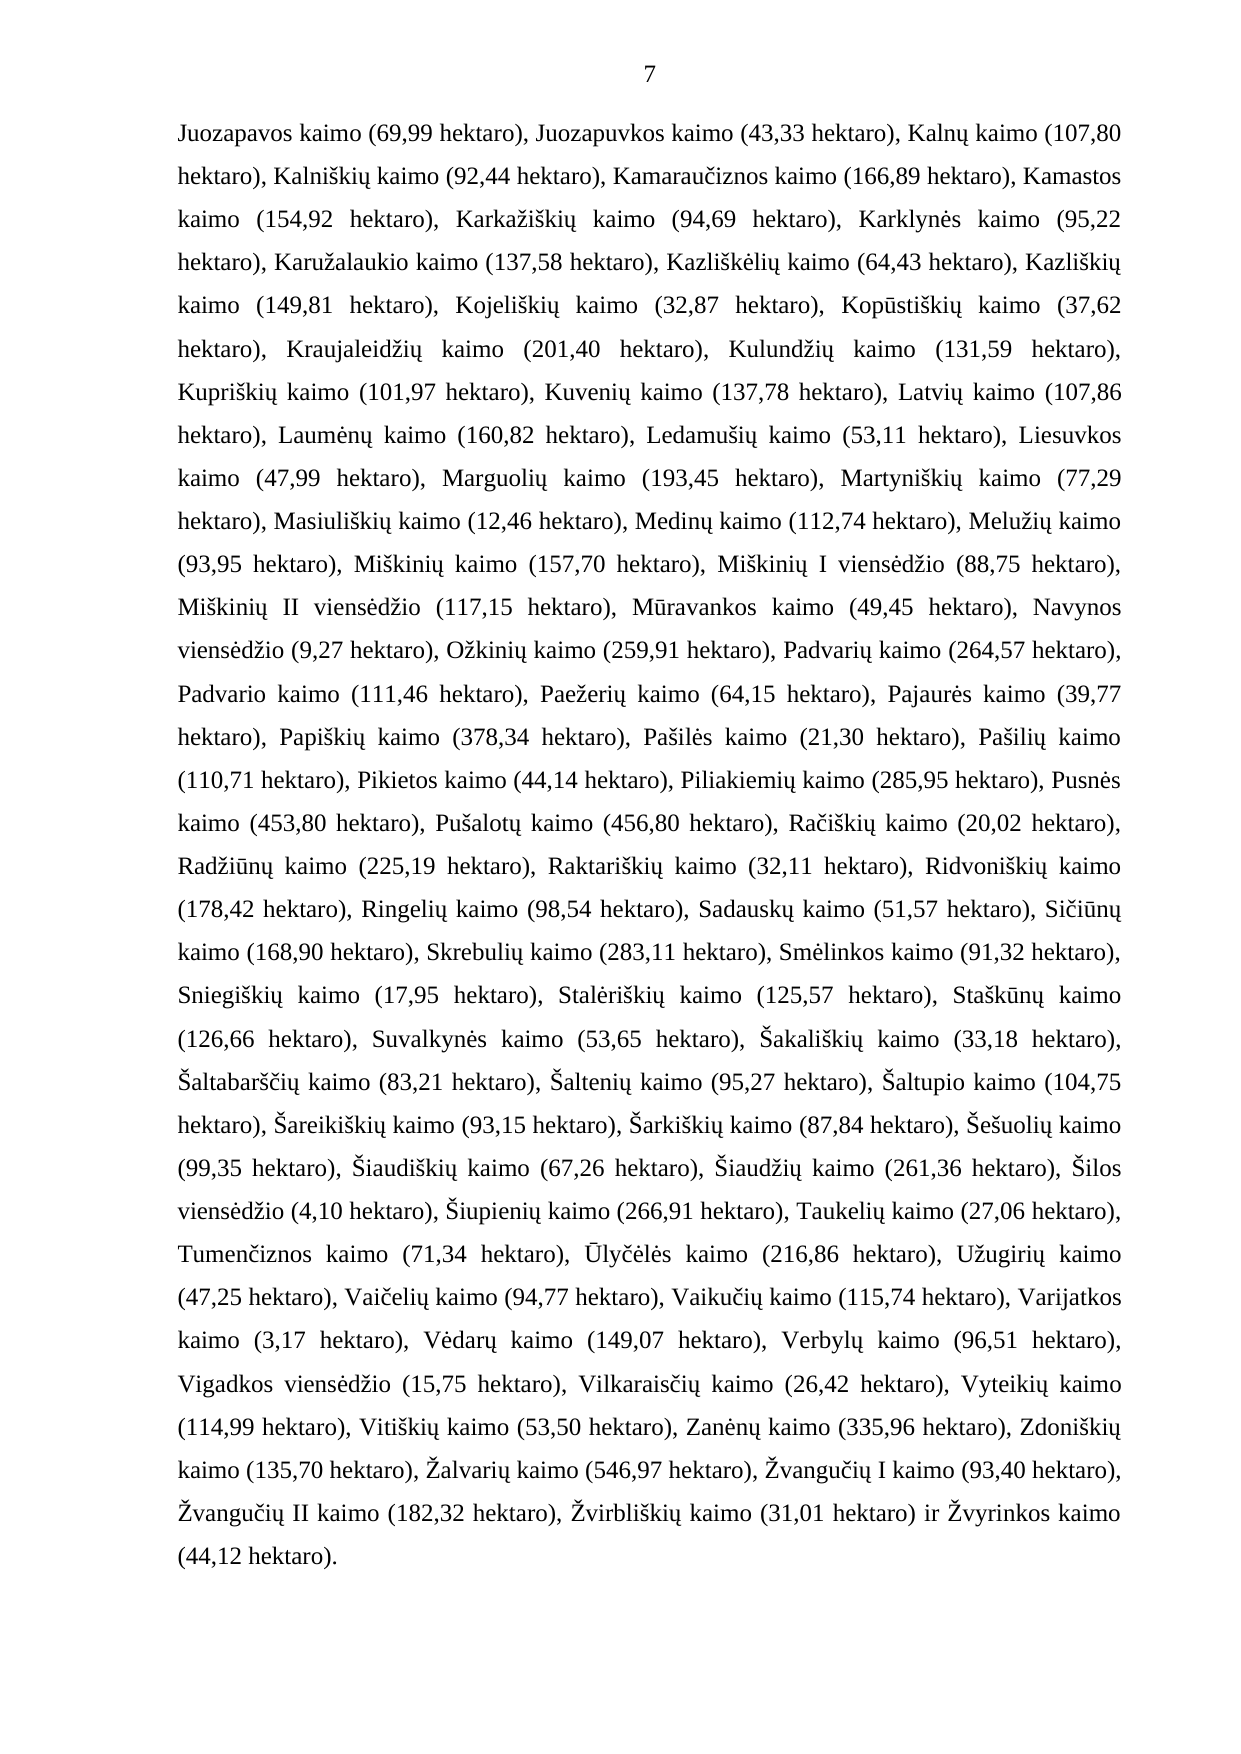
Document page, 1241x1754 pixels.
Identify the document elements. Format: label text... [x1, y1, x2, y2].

text Juozapavos kaimo (69,99 hektaro), Juozapuvkos kaimo (43,33 hektaro), Kalnų kaimo (107,80 hektaro), Kalniškių kaimo (92,44 hektaro), Kamaraučiznos kaimo (166,89 hektaro), Kamastos kaimo (154,92 hektaro), Karkažiškių kaimo (94,69 hektaro), Karklynės kaimo (95,22 hektaro), Karužalaukio kaimo (137,58 hektaro), Kazliškėlių kaimo (64,43 hektaro), Kazliškių kaimo (149,81 hektaro), Kojeliškių kaimo (32,87 hektaro), Kopūstiškių kaimo (37,62 hektaro), Kraujaleidžių kaimo (201,40 hektaro), Kulundžių kaimo (131,59 hektaro), Kupriškių kaimo (101,97 hektaro), Kuvenių kaimo (137,78 hektaro), Latvių kaimo (107,86 hektaro), Laumėnų kaimo (160,82 hektaro), Ledamušių kaimo (53,11 hektaro), Liesuvkos kaimo (47,99 hektaro), Marguolių kaimo (193,45 hektaro), Martyniškių kaimo (77,29 hektaro), Masiuliškių kaimo (12,46 hektaro), Medinų kaimo (112,74 hektaro), Melužių kaimo (93,95 hektaro), Miškinių kaimo (157,70 hektaro), Miškinių I viensėdžio (88,75 hektaro), Miškinių II viensėdžio (117,15 hektaro), Mūravankos kaimo (49,45 hektaro), Navynos viensėdžio (9,27 hektaro), Ožkinių kaimo (259,91 hektaro), Padvarių kaimo (264,57 hektaro), Padvario kaimo (111,46 hektaro), Paežerių kaimo (64,15 hektaro), Pajaurės kaimo (39,77 hektaro), Papiškių kaimo (378,34 hektaro), Pašilės kaimo (21,30 hektaro), Pašilių kaimo (110,71 hektaro), Pikietos kaimo (44,14 hektaro), Piliakiemių kaimo (285,95 hektaro), Pusnės kaimo (453,80 hektaro), Pušalotų kaimo (456,80 hektaro), Račiškių kaimo (20,02 hektaro), Radžiūnų kaimo (225,19 hektaro), Raktariškių kaimo (32,11 hektaro), Ridvoniškių kaimo (178,42 hektaro), Ringelių kaimo (98,54 hektaro), Sadauskų kaimo (51,57 hektaro), Sičiūnų kaimo (168,90 hektaro), Skrebulių kaimo (283,11 hektaro), Smėlinkos kaimo (91,32 hektaro), Sniegiškių kaimo (17,95 hektaro), Stalėriškių kaimo (125,57 hektaro), Staškūnų kaimo (126,66 hektaro), Suvalkynės kaimo (53,65 hektaro), Šakališkių kaimo (33,18 hektaro), Šaltabarščių kaimo (83,21 hektaro), Šaltenių kaimo (95,27 hektaro), Šaltupio kaimo (104,75 hektaro), Šareikiškių kaimo (93,15 hektaro), Šarkiškių kaimo (87,84 hektaro), Šešuolių kaimo (99,35 hektaro), Šiaudiškių kaimo (67,26 hektaro), Šiaudžių kaimo (261,36 hektaro), Šilos viensėdžio (4,10 hektaro), Šiupienių kaimo (266,91 hektaro), Taukelių kaimo (27,06 hektaro), Tumenčiznos kaimo (71,34 hektaro), Ūlyčėlės kaimo (216,86 hektaro), Užugirių kaimo (47,25 hektaro), Vaičelių kaimo (94,77 hektaro), Vaikučių kaimo (115,74 hektaro), Varijatkos kaimo (3,17 hektaro), Vėdarų kaimo (149,07 hektaro), Verbylų kaimo (96,51 hektaro), Vigadkos viensėdžio (15,75 hektaro), Vilkaraisčių kaimo (26,42 hektaro), Vyteikių kaimo (114,99 hektaro), Vitiškių kaimo (53,50 hektaro), Zanėnų kaimo (335,96 hektaro), Zdoniškių kaimo (135,70 hektaro), Žalvarių kaimo (546,97 hektaro), Žvangučių I kaimo (93,40 hektaro), Žvangučių II kaimo (182,32 hektaro), Žvirbliškių kaimo (31,01 hektaro) ir Žvyrinkos kaimo (44,12 hektaro). [177, 118, 1122, 1570]
